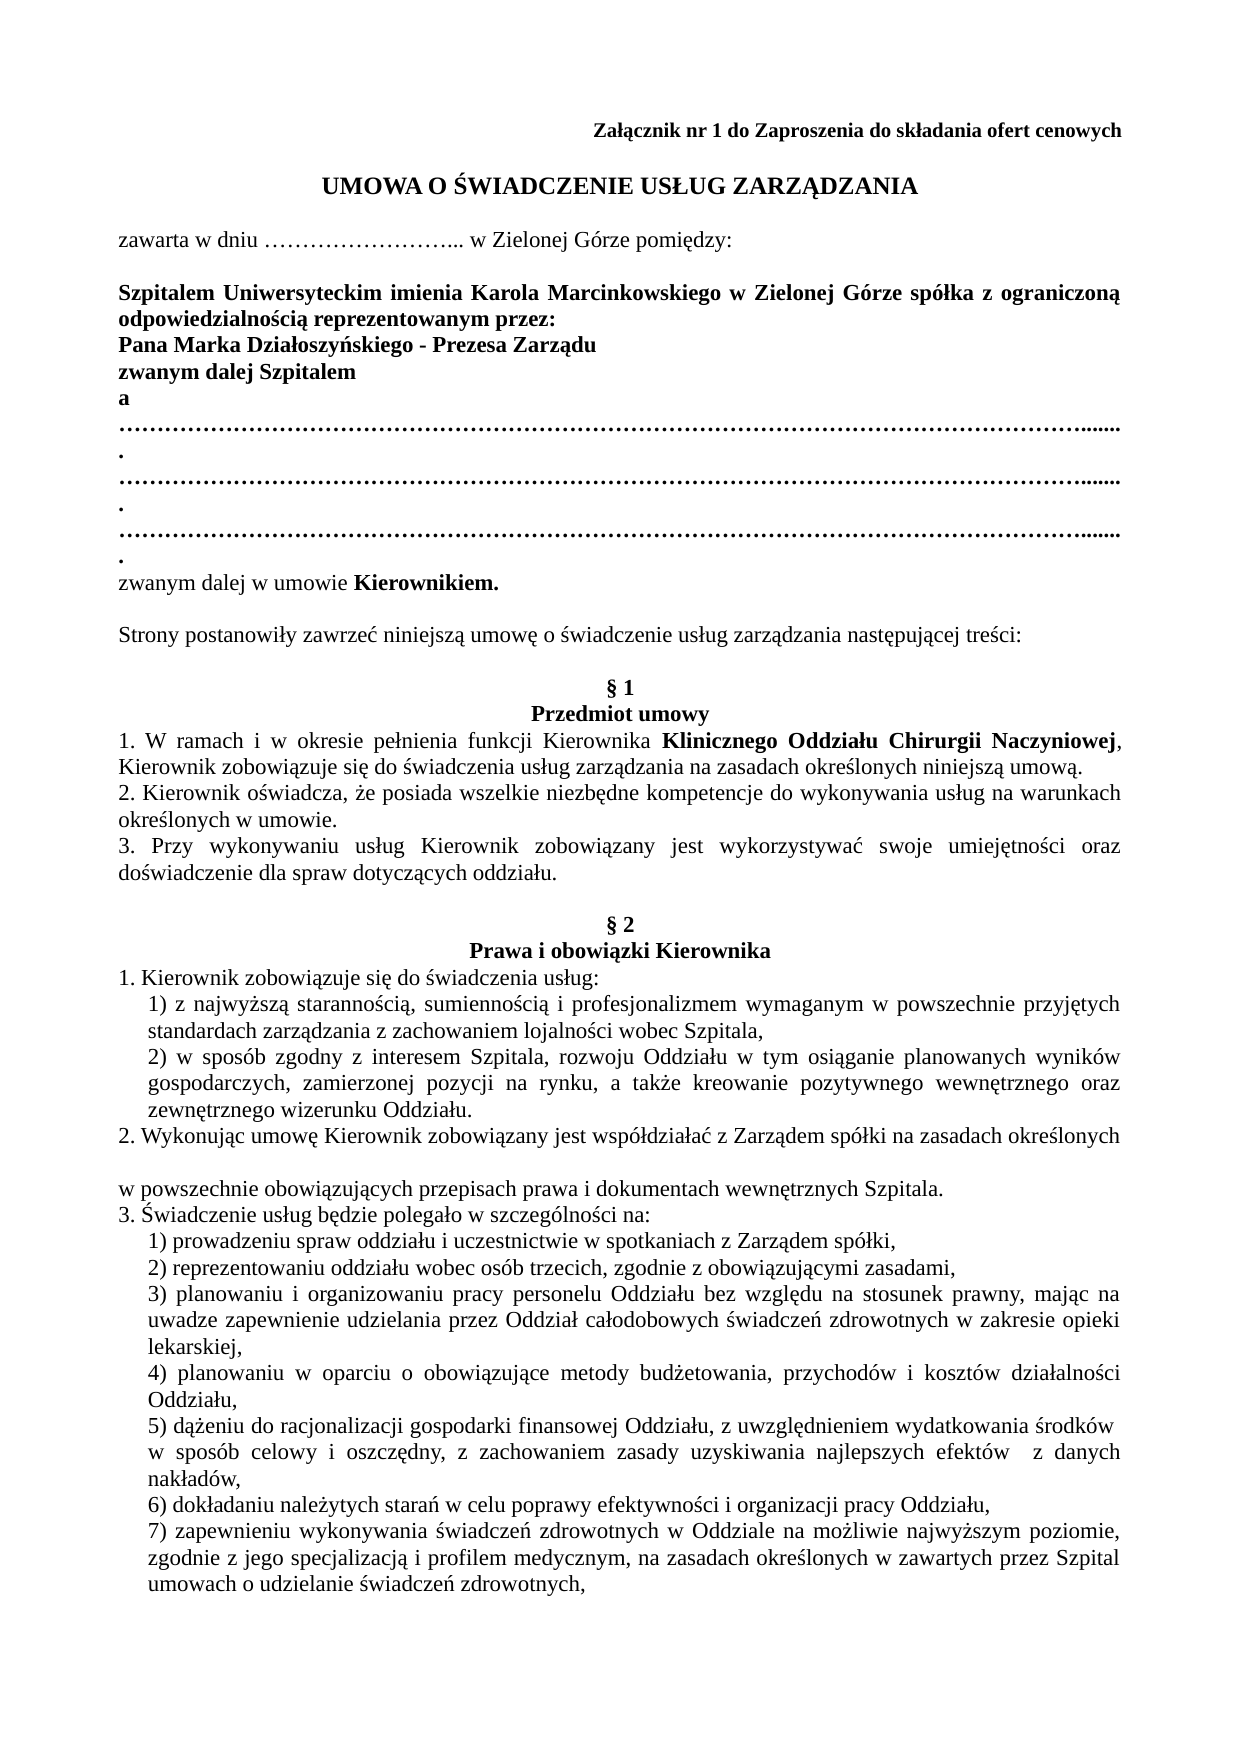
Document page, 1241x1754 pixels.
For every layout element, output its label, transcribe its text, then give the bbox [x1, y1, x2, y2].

text Strony postanowiły zawrzeć niniejszą umowę o świadczenie usług zarządzania następującej treści: [118, 621, 1122, 648]
text 3) planowaniu i organizowaniu pracy personelu Oddziału bez względu na stosunek prawny, mając na uwadze zapewnienie udzielania przez Oddział całodobowych świadczeń zdrowotnych w zakresie opieki lekarskiej, [148, 1280, 1122, 1359]
text 1. Kierownik zobowiązuje się do świadczenia usług: [118, 964, 1122, 990]
text ………………………………………………………………………………………………………………........ [118, 463, 1122, 516]
text Przedmiot umowy [118, 700, 1122, 727]
text Prawa i obowiązki Kierownika [118, 938, 1122, 964]
text 6) dokładaniu należytych starań w celu poprawy efektywności i organizacji pracy Oddziału, [148, 1491, 1122, 1517]
text 2. Wykonując umowę Kierownik zobowiązany jest współdziałać z Zarządem spółki na zasadach określonych w powszechnie obowiązujących przepisach prawa i dokumentach wewnętrznych Szpitala. [118, 1122, 1122, 1201]
text 1) z najwyższą starannością, sumiennością i profesjonalizmem wymaganym w powszechnie przyjętych standardach zarządzania z zachowaniem lojalności wobec Szpitala, [148, 990, 1122, 1043]
text zwanym dalej Szpitalem [118, 358, 1122, 384]
text 2) w sposób zgodny z interesem Szpitala, rozwoju Oddziału w tym osiąganie planowanych wyników gospodarczych, zamierzonej pozycji na rynku, a także kreowanie pozytywnego wewnętrznego oraz zewnętrznego wizerunku Oddziału. [148, 1043, 1122, 1122]
text 3. Przy wykonywaniu usług Kierownik zobowiązany jest wykorzystywać swoje umiejętności oraz doświadczenie dla spraw dotyczących oddziału. [118, 832, 1122, 885]
text zawarta w dniu ……………………... w Zielonej Górze pomiędzy: [118, 226, 1122, 252]
text 3. Świadczenie usług będzie polegało w szczególności na: [118, 1201, 1122, 1227]
text ………………………………………………………………………………………………………………........ [118, 516, 1122, 569]
text Załącznik nr 1 do Zaproszenia do składania ofert cenowych [118, 118, 1122, 142]
text 2) reprezentowaniu oddziału wobec osób trzecich, zgodnie z obowiązującymi zasadami, [148, 1254, 1122, 1280]
text 1. W ramach i w okresie pełnienia funkcji Kierownika Klinicznego Oddziału Chirurgii Naczyniowej, Kierownik zobowiązuje się do świadczenia usług zarządzania na zasadach określonych niniejszą umową. [118, 727, 1122, 779]
text a [118, 384, 1122, 411]
text 7) zapewnieniu wykonywania świadczeń zdrowotnych w Oddziale na możliwie najwyższym poziomie, zgodnie z jego specjalizacją i profilem medycznym, na zasadach określonych w zawartych przez Szpital umowach o udzielanie świadczeń zdrowotnych, [148, 1517, 1122, 1596]
text 4) planowaniu w oparciu o obowiązujące metody budżetowania, przychodów i kosztów działalności Oddziału, [148, 1359, 1122, 1412]
text UMOWA O ŚWIADCZENIE USŁUG ZARZĄDZANIA [118, 171, 1122, 200]
text zwanym dalej w umowie Kierownikiem. [118, 569, 1122, 595]
text § 1 [118, 674, 1122, 700]
text 5) dążeniu do racjonalizacji gospodarki finansowej Oddziału, z uwzględnieniem wydatkowania środków w sposób celowy i oszczędny, z zachowaniem zasady uzyskiwania najlepszych efektów z danych nakładów, [148, 1412, 1122, 1491]
text Szpitalem Uniwersyteckim imienia Karola Marcinkowskiego w Zielonej Górze spółka z ograniczoną odpowiedzialnością reprezentowanym przez: [118, 279, 1122, 331]
text 2. Kierownik oświadcza, że posiada wszelkie niezbędne kompetencje do wykonywania usług na warunkach określonych w umowie. [118, 779, 1122, 832]
text § 2 [118, 911, 1122, 938]
text 1) prowadzeniu spraw oddziału i uczestnictwie w spotkaniach z Zarządem spółki, [148, 1227, 1122, 1254]
text Pana Marka Działoszyńskiego - Prezesa Zarządu [118, 331, 1122, 358]
text ………………………………………………………………………………………………………………........ [118, 411, 1122, 463]
